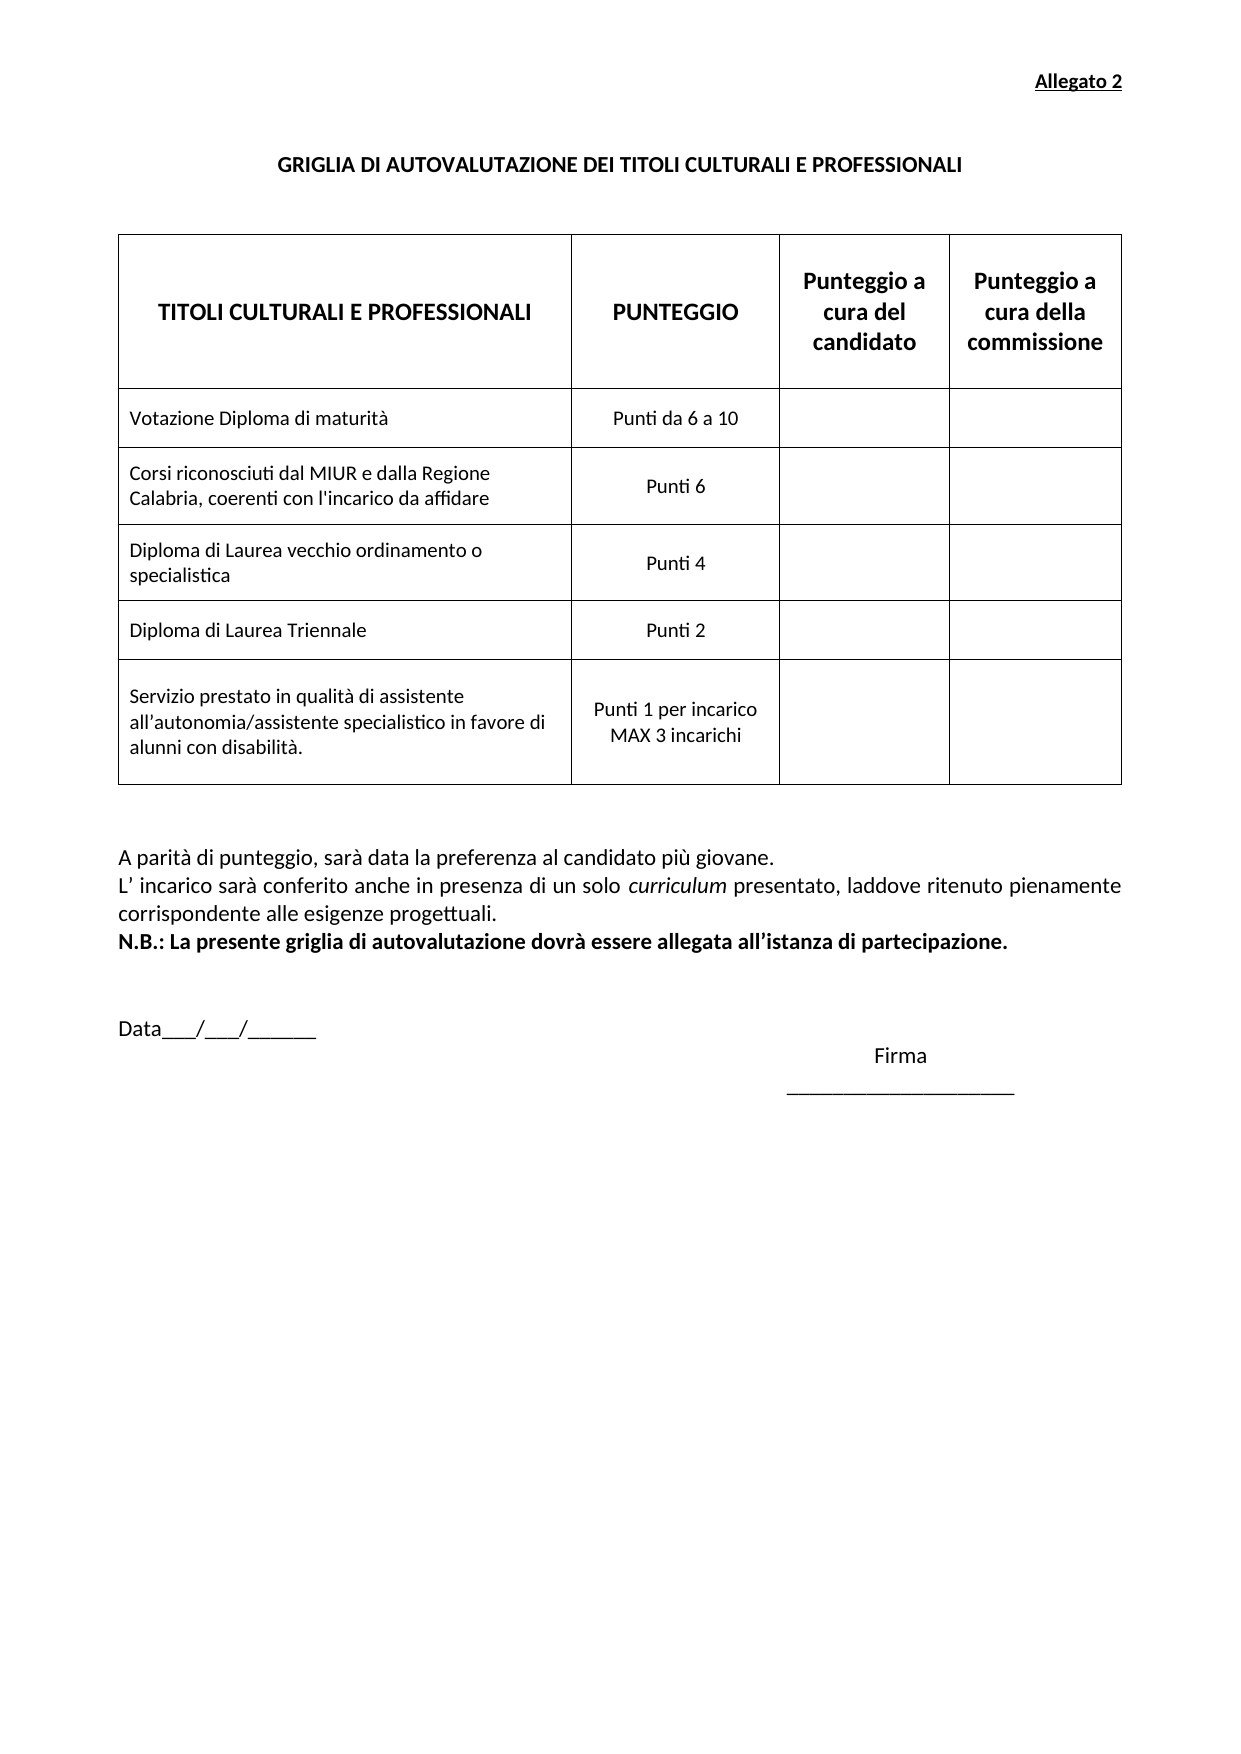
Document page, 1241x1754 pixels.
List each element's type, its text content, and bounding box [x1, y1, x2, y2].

table_cell [950, 448, 1121, 523]
table_cell [780, 525, 949, 600]
table_cell Diploma di Laurea Triennale [119, 601, 571, 659]
text GRIGLIA DI AUTOVALUTAZIONE DEI TITOLI CULTURALI E PROFESSIONALI [118, 150, 1122, 178]
table_cell Diploma di Laurea vecchio ordinamento o specialistica [119, 525, 571, 600]
table_cell [780, 660, 949, 783]
table_cell Punti 1 per incarico MAX 3 incarichi [572, 660, 779, 783]
table_cell Servizio prestato in qualità di assistente all’autonomia/assistente specialistico in favore di alunni con disabilità. [119, 660, 571, 783]
table_cell [950, 601, 1121, 659]
text ____________________ [679, 1070, 1122, 1098]
text N.B.: La presente griglia di autovalutazione dovrà essere allegata all’istanza di partecipazione. [118, 927, 1122, 955]
table_cell [780, 601, 949, 659]
table_cell Punti da 6 a 10 [572, 389, 779, 447]
table_cell [950, 525, 1121, 600]
text Firma [679, 1042, 1122, 1070]
table_cell [950, 660, 1121, 783]
text Data___/___/______ [118, 1014, 1122, 1042]
table_header Punteggio a cura della commissione [950, 235, 1121, 388]
table_cell [780, 389, 949, 447]
table_cell Votazione Diploma di maturità [119, 389, 571, 447]
table_cell Punti 2 [572, 601, 779, 659]
table_cell Punti 6 [572, 448, 779, 523]
table_cell Corsi riconosciuti dal MIUR e dalla Regione Calabria, coerenti con l'incarico da affidare [119, 448, 571, 523]
text A parità di punteggio, sarà data la preferenza al candidato più giovane. [118, 843, 1122, 871]
table_cell Punti 4 [572, 525, 779, 600]
table_header Punteggio a cura del candidato [780, 235, 949, 388]
table_header TITOLI CULTURALI E PROFESSIONALI [119, 235, 571, 388]
table_cell [780, 448, 949, 523]
text Allegato 2 [118, 68, 1122, 94]
text L’ incarico sarà conferito anche in presenza di un solo curriculum presentato, laddove ritenuto pienamente corrispondente alle esigenze progettuali. [118, 871, 1122, 927]
table_header PUNTEGGIO [572, 235, 779, 388]
table_cell [950, 389, 1121, 447]
